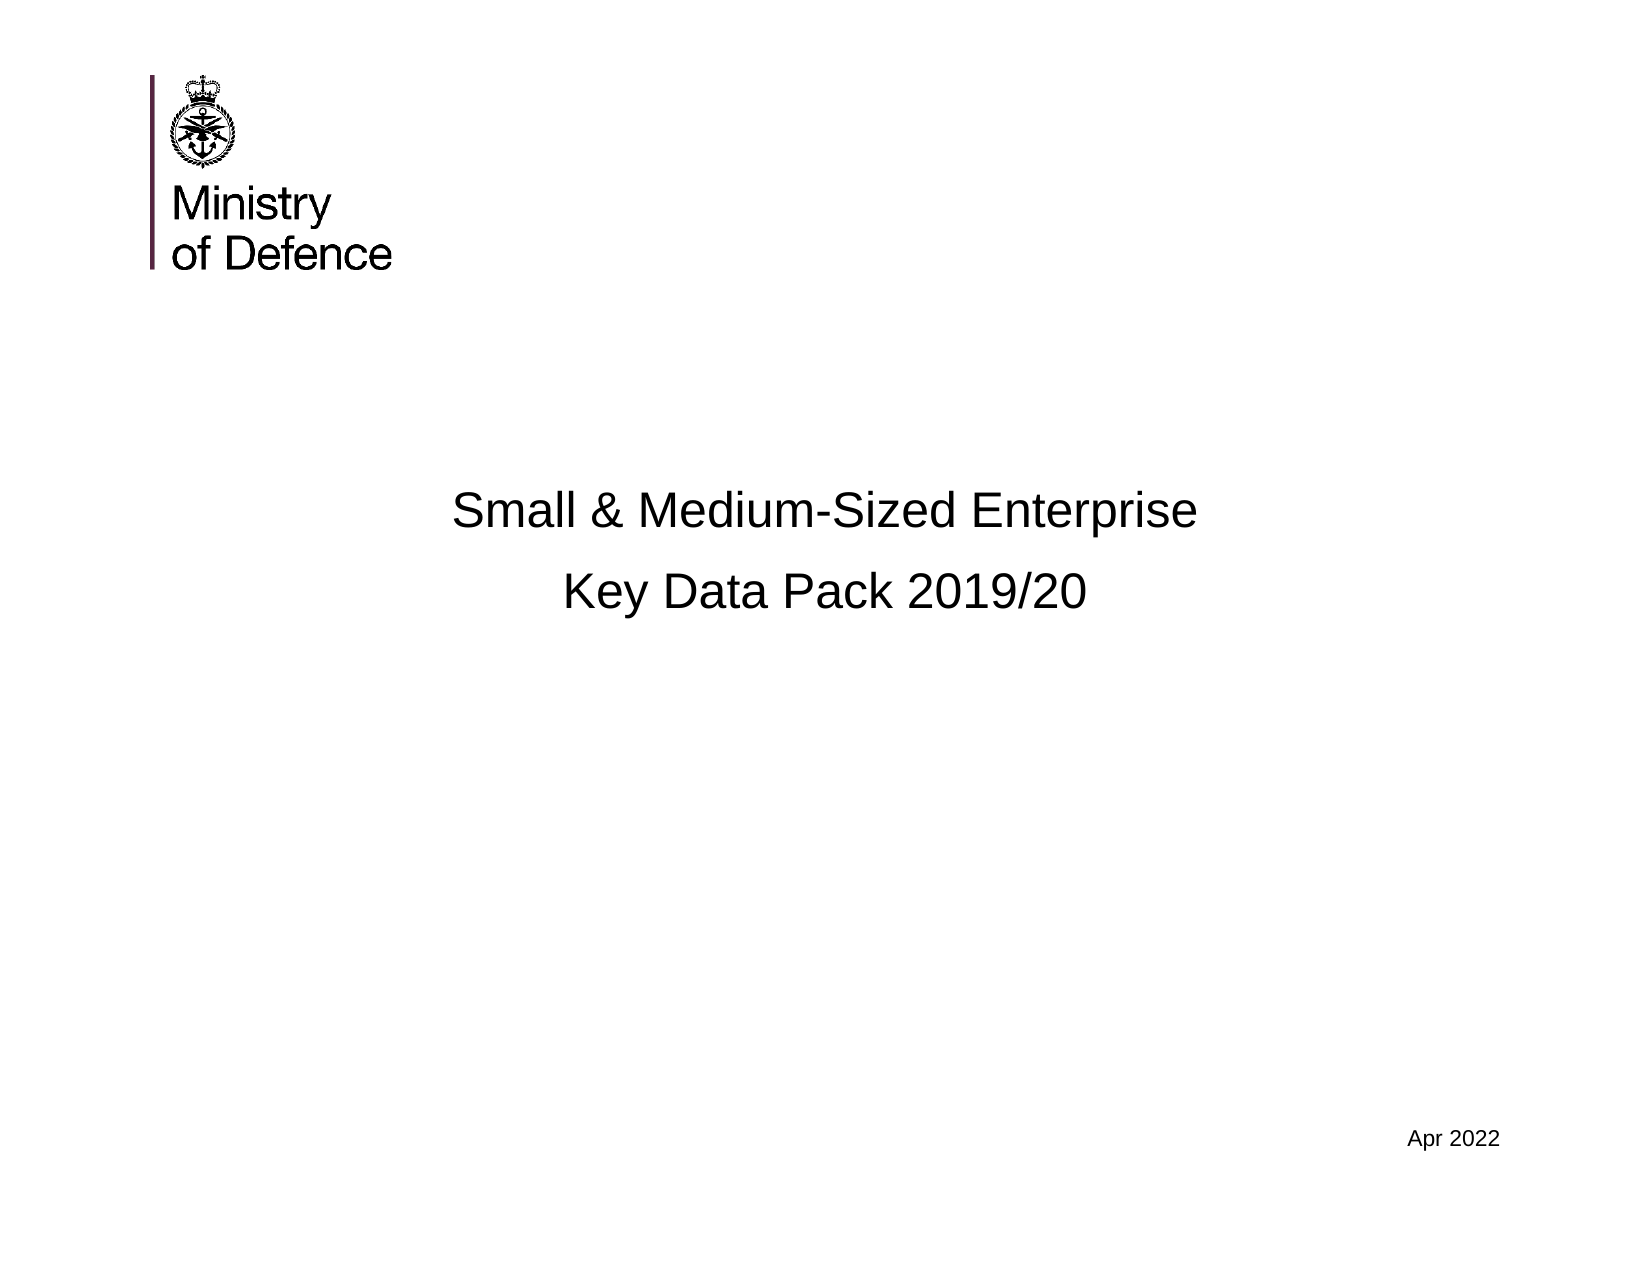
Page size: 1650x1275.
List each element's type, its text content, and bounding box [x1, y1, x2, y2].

subtitle Key Data2019-2022 [411, 734, 1239, 769]
text Key Data Pack 2019/20 [411, 561, 1239, 619]
title Small & Medium-Sized Enterprise [411, 481, 1239, 538]
